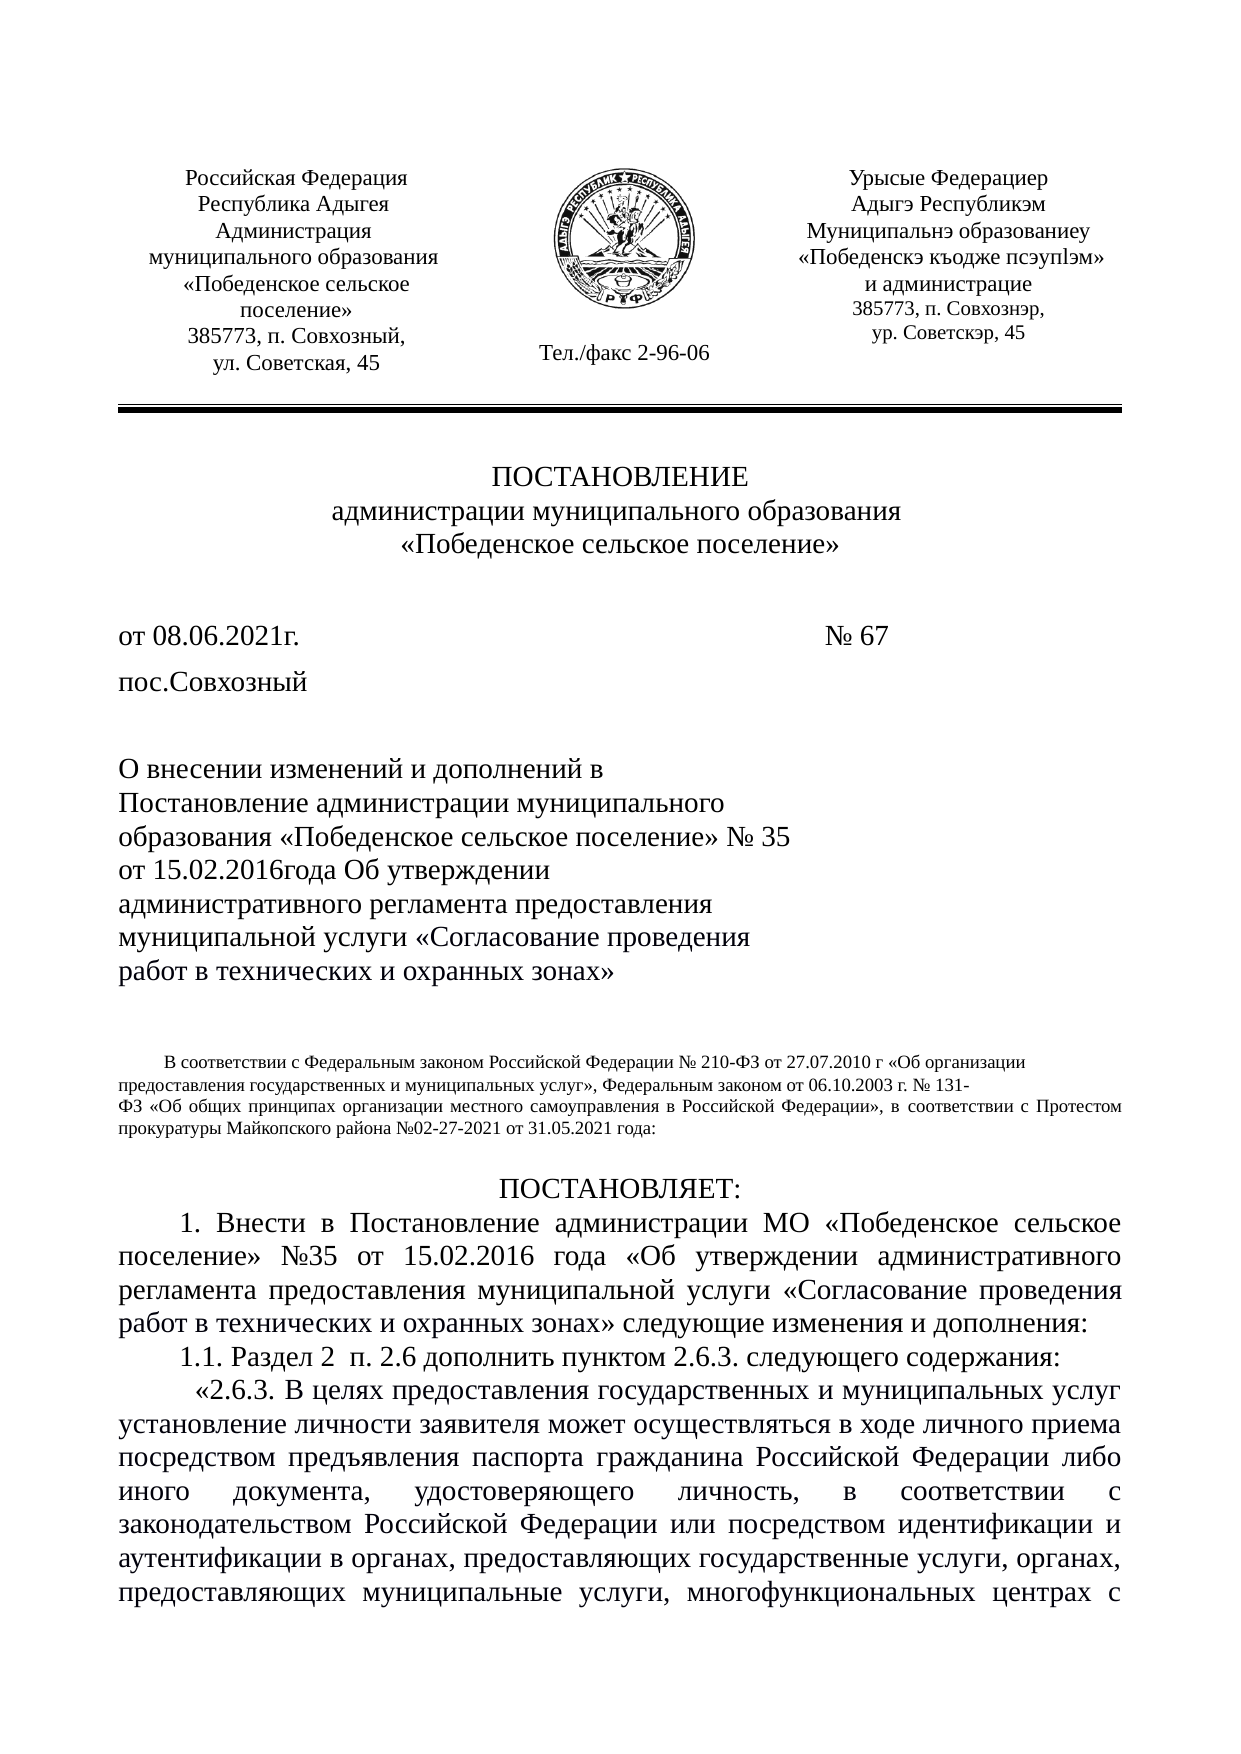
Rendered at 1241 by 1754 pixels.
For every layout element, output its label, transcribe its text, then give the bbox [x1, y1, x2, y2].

text пос.Совхозный [118, 664, 1122, 698]
table_header Российская Федерация Республика Адыгея Администрация муниципального образования «Победенское сельское поселение» 385773, п. Совхозный, ул. Советская, 45 [118, 164, 474, 404]
text ПОСТАНОВЛЯЕТ: [118, 1171, 1122, 1205]
list Раздел 2 п. 2.6 дополнить пунктом 2.6.3. следующего содержания: [118, 1339, 1122, 1372]
text предоставления государственных и муниципальных услуг», Федеральным законом от 06.10.2003 г. № 131- [118, 1073, 1122, 1095]
text 1. Внести в Постановление администрации МО «Победенское сельское поселение» №35 от 15.02.2016 года «Об утверждении административного регламента предоставления муниципальной услуги «Согласование проведения работ в технических и охранных зонах» следующие изменения и дополнения: [118, 1205, 1122, 1339]
text ФЗ «Об общих принципах организации местного самоуправления в Российской Федерации», в соответствии с Протестом прокуратуры Майкопского района №02-27-2021 от 31.05.2021 года: [118, 1095, 1122, 1138]
table_header Урысые Федерациер Адыгэ Республикэм Муниципальнэ образованиеу «Победенскэ къодже псэупlэм» и администрацие 385773, п. Совхознэр, ур. Советскэр, 45 [775, 164, 1122, 404]
text «Победенское сельское поселение» [118, 526, 1122, 560]
text администрации муниципального образования [118, 493, 1122, 526]
text ПОСТАНОВЛЕНИЕ [118, 459, 1122, 493]
table_header Тел./факс 2-96-06 [474, 164, 774, 404]
text В соответствии с Федеральным законом Российской Федерации № 210-ФЗ от 27.07.2010 г «Об организации [118, 1045, 1122, 1073]
list «2.6.3. В целях предоставления государственных и муниципальных услуг установление личности заявителя может осуществляться в ходе личного приема посредством предъявления паспорта гражданина Российской Федерации либо иного документа, удостоверяющего личность, в соответствии с законодательством Российской Федерации или посредством идентификации и аутентификации в органах, предоставляющих государственные услуги, органах, предоставляющих муниципальные услуги, многофункциональных центрах с [118, 1372, 1122, 1607]
table_header О внесении изменений и дополнений в Постановление администрации муниципального образования «Победенское сельское поселение» № 35 от 15.02.2016года Об утверждении административного регламента предоставления муниципальной услуги «Согласование проведения работ в технических и охранных зонах» [118, 752, 798, 1016]
picture [552, 164, 697, 311]
text от 08.06.2021г. № 67 [118, 618, 1122, 652]
